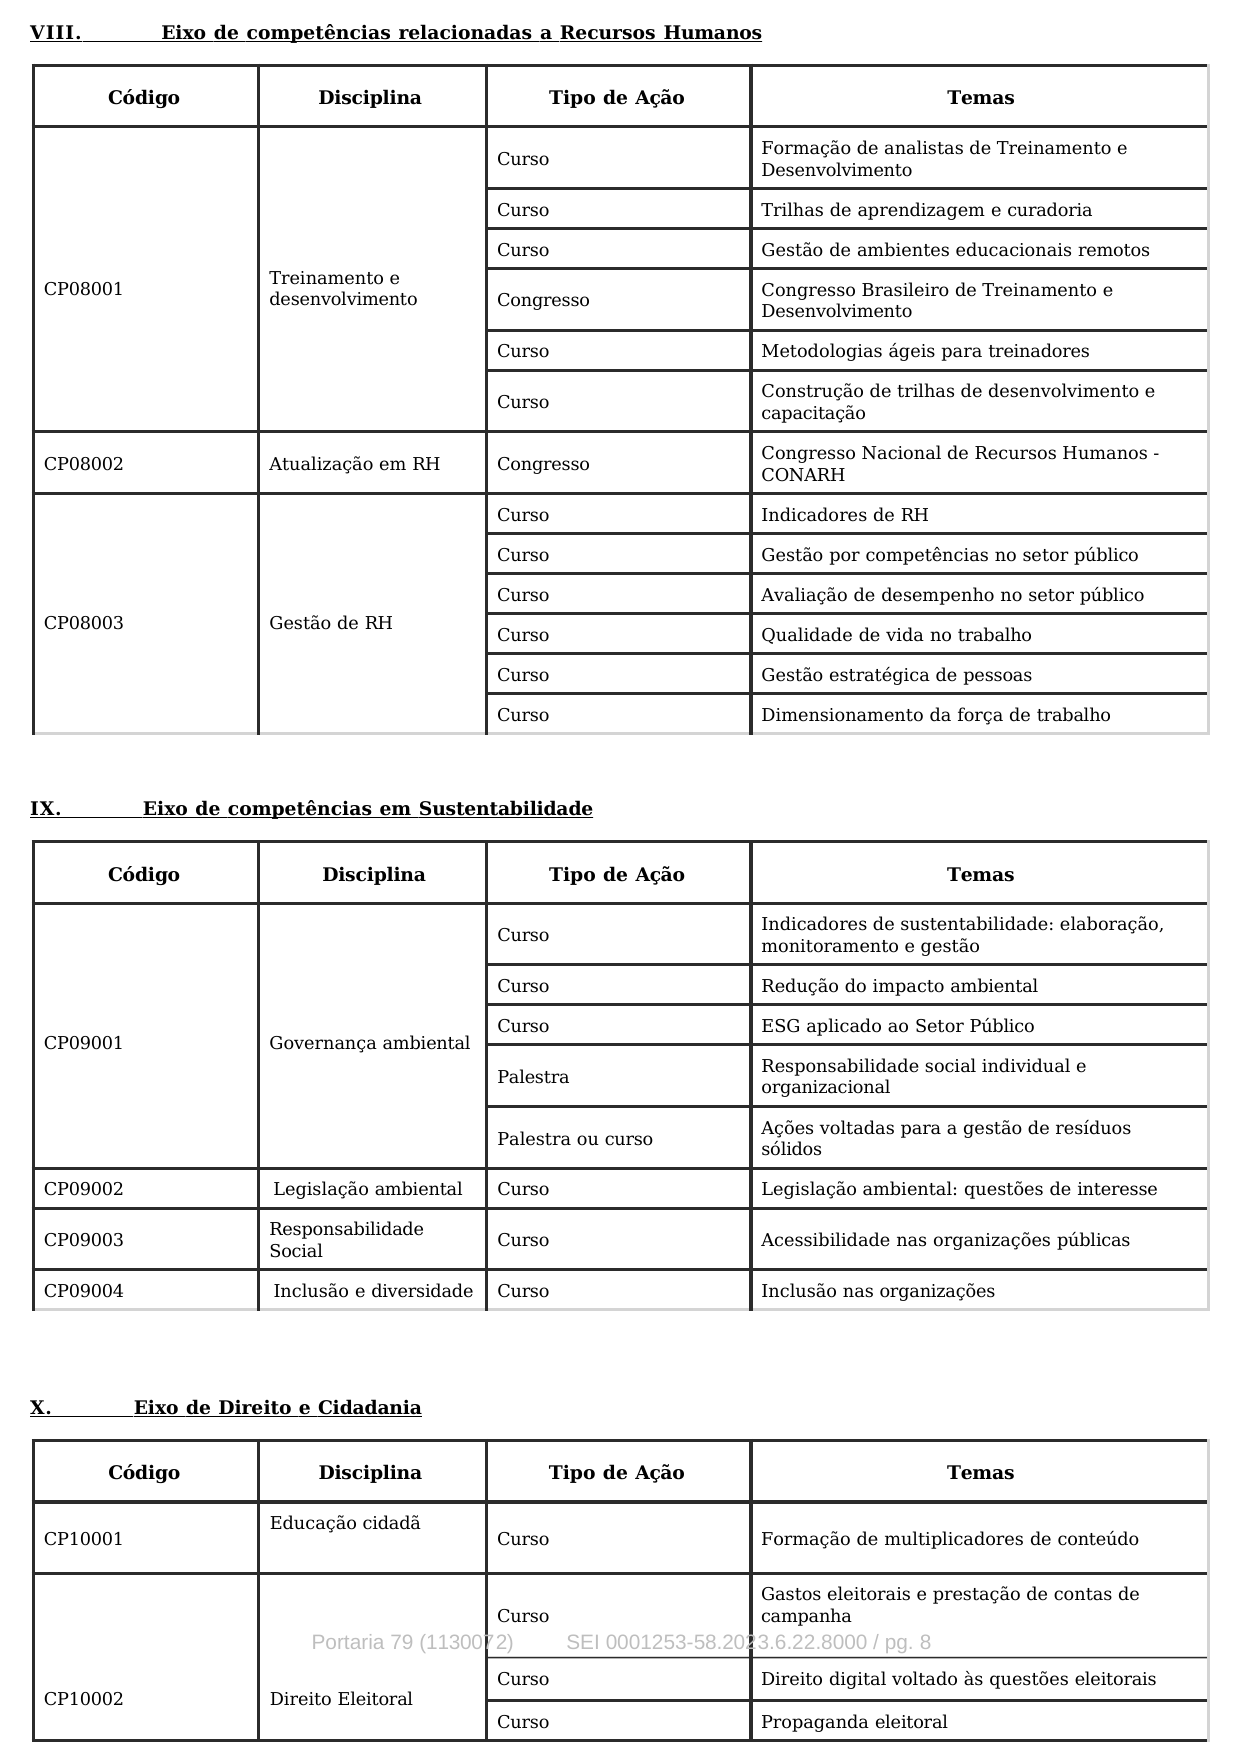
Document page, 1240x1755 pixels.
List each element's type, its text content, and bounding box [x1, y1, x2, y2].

table_cell Curso [488, 372, 749, 430]
table_cell Palestra [488, 1046, 749, 1105]
table_cell Inclusão e diversidade [260, 1271, 485, 1308]
table_cell CP09002 [35, 1170, 257, 1207]
table_cell CP09001 [35, 905, 257, 1167]
table_cell Construção de trilhas de desenvolvimento e capacitação [753, 372, 1207, 430]
table_header Temas [753, 1442, 1207, 1500]
table_cell Legislação ambiental: questões de interesse [753, 1170, 1207, 1207]
list Eixo de competências em Sustentabilidade [30, 798, 1219, 820]
table_cell CP08003 [35, 495, 257, 732]
table_cell Curso 2) SEI 0001253-58.202 [488, 1575, 749, 1653]
table_cell Congresso Nacional de Recursos Humanos - CONARH [753, 433, 1207, 492]
table_cell Formação de analistas de Treinamento e Desenvolvimento [753, 128, 1207, 187]
table_cell Legislação ambiental [260, 1170, 485, 1207]
table_header Disciplina [260, 67, 485, 125]
table_cell Indicadores de RH [753, 495, 1207, 532]
table_cell CP09004 [35, 1271, 257, 1308]
table_cell Governança ambiental [260, 905, 485, 1167]
table_cell Ações voltadas para a gestão de resíduos sólidos [753, 1108, 1207, 1167]
table_header Código [35, 1442, 257, 1500]
table_cell Gestão estratégica de pessoas [753, 655, 1207, 692]
table_cell Formação de multiplicadores de conteúdo [753, 1504, 1207, 1572]
table_cell Dimensionamento da força de trabalho [753, 695, 1207, 732]
table_header Direito Eleitoral [260, 1653, 485, 1739]
table_cell Curso [488, 1271, 749, 1308]
table_cell Qualidade de vida no trabalho [753, 615, 1207, 652]
table_header Curso [488, 1659, 749, 1699]
table_cell [35, 1575, 257, 1653]
table_header Disciplina [260, 1442, 485, 1500]
table_cell Curso [488, 1006, 749, 1043]
table_cell Curso [488, 190, 749, 227]
table_cell Metodologias ágeis para treinadores [753, 332, 1207, 368]
table_cell Propaganda eleitoral [753, 1702, 1207, 1739]
table_cell Congresso [488, 433, 749, 492]
table_cell Congresso [488, 270, 749, 328]
table_cell Inclusão nas organizações [753, 1271, 1207, 1308]
table_cell Curso [488, 332, 749, 368]
list Eixo de Direito e Cidadania [30, 1397, 1219, 1419]
list Eixo de competências relacionadas a Recursos Humanos [30, 22, 1219, 44]
table_cell Curso [488, 966, 749, 1003]
table_cell Curso [488, 575, 749, 612]
table_cell Curso [488, 1170, 749, 1207]
table_cell Responsabilidade Social [260, 1210, 485, 1268]
table_header Código [35, 67, 257, 125]
table_cell Curso [488, 128, 749, 187]
table_cell Avaliação de desempenho no setor público [753, 575, 1207, 612]
table_cell Acessibilidade nas organizações públicas [753, 1210, 1207, 1268]
table_cell CP09003 [35, 1210, 257, 1268]
table_header Tipo de Ação [488, 67, 749, 125]
table_cell Responsabilidade social individual e organizacional [753, 1046, 1207, 1105]
table_cell Atualização em RH [260, 433, 485, 492]
table_cell Gestão de ambientes educacionais remotos [753, 230, 1207, 267]
table_cell ESG aplicado ao Setor Público [753, 1006, 1207, 1043]
table_cell Curso [488, 695, 749, 732]
table_cell Curso [488, 655, 749, 692]
table_cell Curso [488, 615, 749, 652]
table_cell Gestão por competências no setor público [753, 535, 1207, 572]
table_cell Curso [488, 905, 749, 963]
table_cell CP08001 [35, 128, 257, 430]
table_cell Congresso Brasileiro de Treinamento e Desenvolvimento [753, 270, 1207, 328]
table_cell Curso [488, 230, 749, 267]
table_header Temas [753, 67, 1207, 125]
table_cell Gestão de RH [260, 495, 485, 732]
table_cell CP08002 [35, 433, 257, 492]
table_cell Gastos eleitorais e prestação de contas de campanha 3.6.22.8000 / pg. 8 [753, 1575, 1207, 1653]
table_cell CP10001 [35, 1504, 257, 1572]
table_cell Educação cidadã [260, 1504, 485, 1572]
table_cell Redução do impacto ambiental [753, 966, 1207, 1003]
table_cell Palestra ou curso [488, 1108, 749, 1167]
table_cell Indicadores de sustentabilidade: elaboração, monitoramento e gestão [753, 905, 1207, 963]
table_header Tipo de Ação [488, 1442, 749, 1500]
table_cell Curso [488, 535, 749, 572]
table_header Temas [753, 843, 1207, 902]
table_header Tipo de Ação [488, 843, 749, 902]
table_header Código [35, 843, 257, 902]
table_cell Portaria 79 (113007 [260, 1575, 485, 1653]
table_cell Curso [488, 1504, 749, 1572]
table_cell Curso [488, 1702, 749, 1739]
table_cell Trilhas de aprendizagem e curadoria [753, 190, 1207, 227]
table_header Disciplina [260, 843, 485, 902]
table_cell Curso [488, 1210, 749, 1268]
table_header CP10002 [35, 1653, 257, 1739]
table_cell Curso [488, 495, 749, 532]
table_header Direito digital voltado às questões eleitorais [753, 1659, 1207, 1699]
table_cell Treinamento e desenvolvimento [260, 128, 485, 430]
